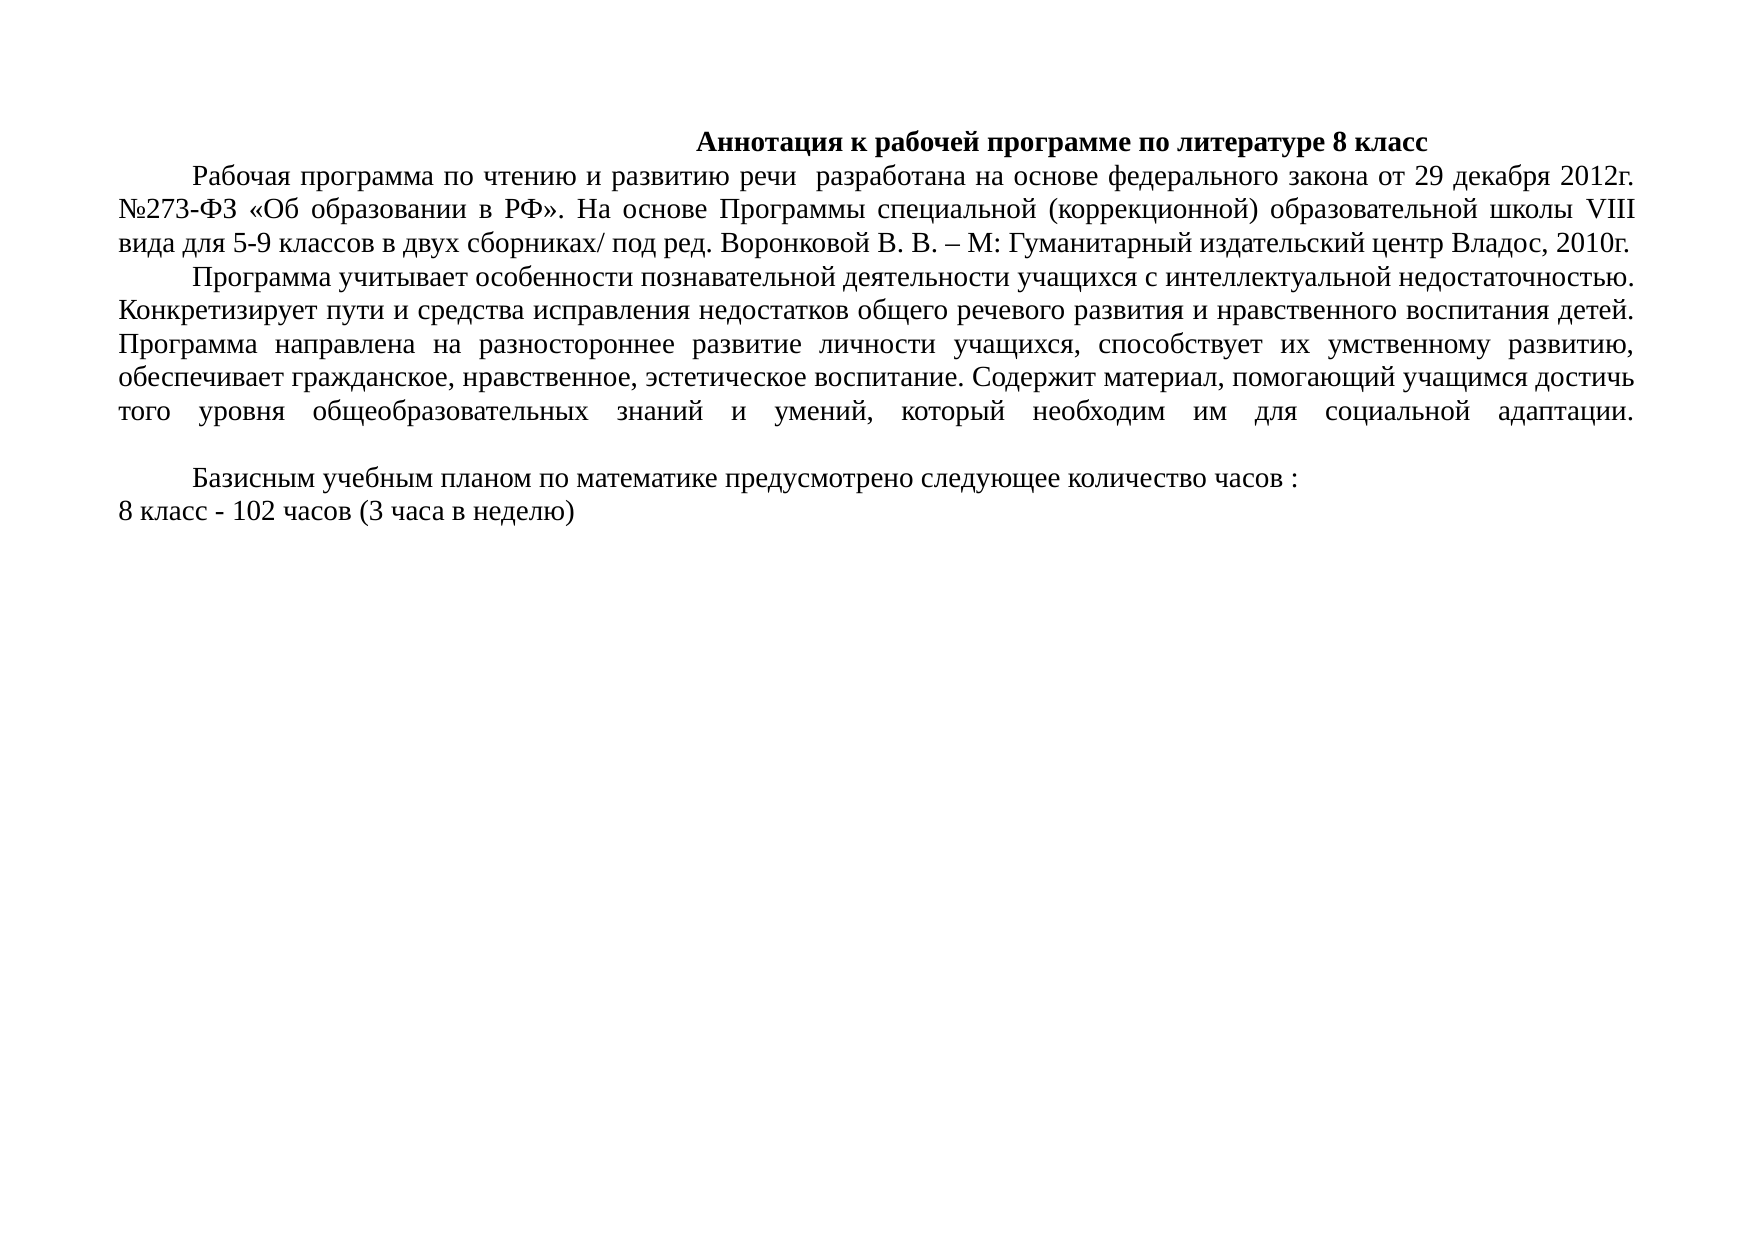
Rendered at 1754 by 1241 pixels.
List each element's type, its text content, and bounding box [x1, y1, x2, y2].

text Рабочая программа по чтению и развитию речи разработана на основе федерального закона от 29 декабря 2012г. №273-ФЗ «Об образовании в РФ». На основе Программы специальной (коррекционной) образовательной школы VIII вида для 5-9 классов в двух сборниках/ под ред. Воронковой В. В. – М: Гуманитарный издательский центр Владос, 2010г. [118, 158, 1636, 259]
text 8 класс - 102 часов (3 часа в неделю) [118, 493, 1636, 527]
text Аннотация к рабочей программе по литературе 8 класс [118, 119, 1636, 158]
text Программа учитывает особенности познавательной деятельности учащихся с интеллектуальной недостаточностью. Конкретизирует пути и средства исправления недостатков общего речевого развития и нравственного воспитания детей. Программа направлена на разностороннее развитие личности учащихся, способствует их умственному развитию, обеспечивает гражданское, нравственное, эстетическое воспитание. Содержит материал, помогающий учащимся достичь того уровня общеобразовательных знаний и умений, который необходим им для социальной адаптации. [118, 259, 1636, 460]
text Базисным учебным планом по математике предусмотрено следующее количество часов : [118, 460, 1636, 493]
